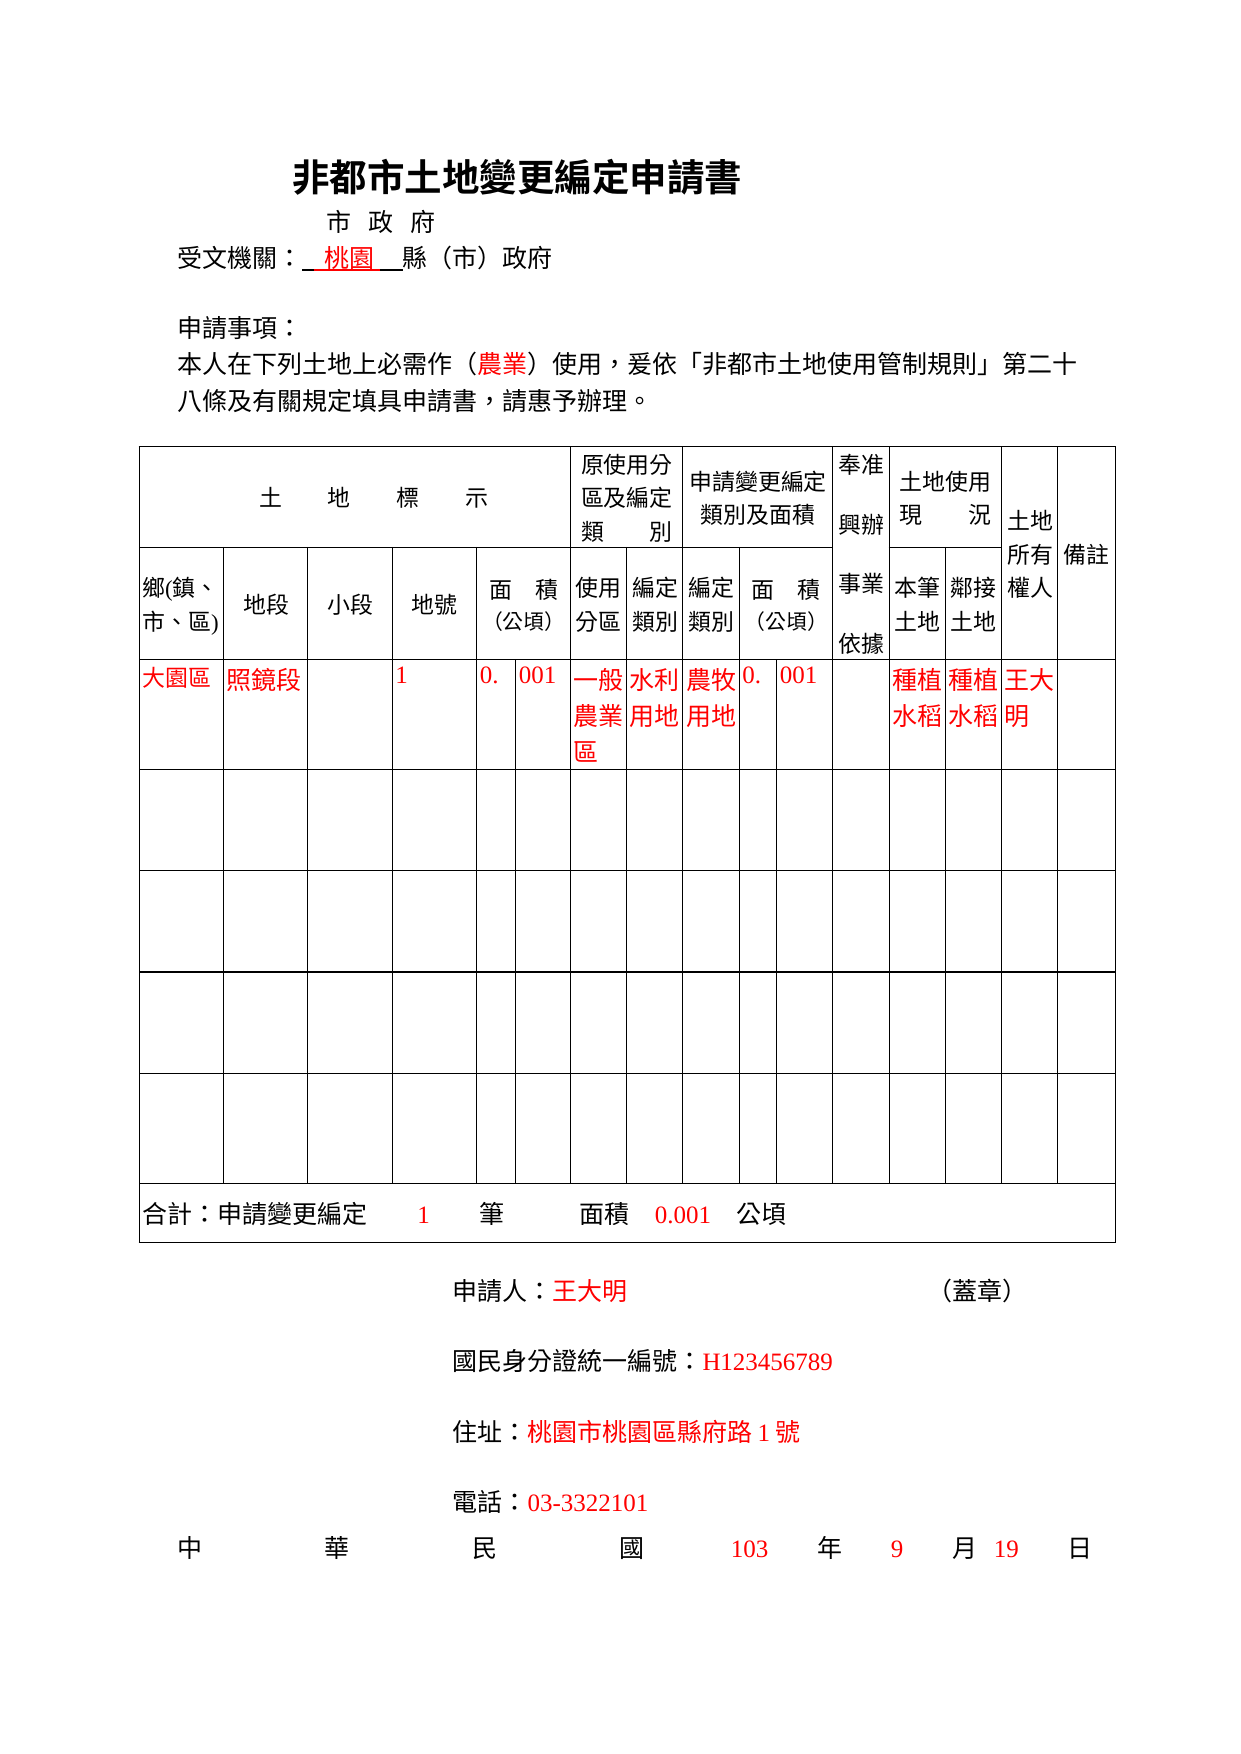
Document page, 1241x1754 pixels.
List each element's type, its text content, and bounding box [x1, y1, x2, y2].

text 申請事項： [177, 308, 1092, 345]
table_cell [516, 871, 570, 971]
table_cell 種植水稻 [946, 660, 1001, 769]
table_cell 本筆土地 [890, 548, 945, 659]
table_cell [477, 973, 515, 1073]
table_cell [393, 770, 476, 870]
table_cell [946, 871, 1001, 971]
table_cell [627, 1074, 682, 1183]
table_cell [308, 871, 392, 971]
table_cell [890, 1074, 945, 1183]
table_cell [833, 871, 889, 971]
table_cell [1002, 1074, 1057, 1183]
table_cell [627, 973, 682, 1073]
table_cell [890, 973, 945, 1073]
table_cell 小段 [308, 548, 392, 659]
table_cell [224, 973, 307, 1073]
table_cell [308, 1074, 392, 1183]
table_header 備註 [1058, 447, 1115, 659]
text 受文機關： 桃園 縣（市）政府 [177, 238, 1092, 274]
table_cell [516, 973, 570, 1073]
table_cell 合計：申請變更編定 1 筆 面積 0.001 公頃 [140, 1184, 1115, 1242]
table_header 奉准 興辦 事業 依據 [833, 447, 889, 659]
table_cell [740, 1074, 776, 1183]
table_cell [627, 770, 682, 870]
table_header 土地使用現 況 [890, 447, 1001, 547]
text 住址：桃園市桃園區縣府路1號 [177, 1412, 1092, 1448]
table_cell [833, 660, 889, 769]
table_cell 面 積 （公頃） [740, 548, 832, 659]
table_cell [740, 770, 776, 870]
table_cell [833, 770, 889, 870]
table_cell 面 積 （公頃） [477, 548, 570, 659]
table_cell 001 [516, 660, 570, 769]
table_cell [393, 871, 476, 971]
table_cell 使用分區 [571, 548, 626, 659]
text 中 華 民 國 103 年 9 月19 日 [177, 1529, 1092, 1565]
table_cell 001 [777, 660, 832, 769]
table_cell [516, 1074, 570, 1183]
table_cell [308, 660, 392, 769]
table_cell [833, 973, 889, 1073]
table_cell [571, 1074, 626, 1183]
table_cell [627, 871, 682, 971]
table_cell [946, 973, 1001, 1073]
table_cell [140, 973, 223, 1073]
text 國民身分證統一編號：H123456789 [177, 1342, 1092, 1378]
table_cell [1058, 871, 1115, 971]
table_cell [1058, 660, 1115, 769]
table_cell 大園區 [140, 660, 223, 769]
table_cell [946, 770, 1001, 870]
table_cell [571, 973, 626, 1073]
table_cell 農牧用地 [683, 660, 739, 769]
table_cell [571, 871, 626, 971]
table_header 土 地 標 示 [140, 447, 570, 547]
table_cell [477, 871, 515, 971]
table_cell [571, 770, 626, 870]
table_cell [393, 1074, 476, 1183]
table_cell [308, 770, 392, 870]
table_cell 王大明 [1002, 660, 1057, 769]
table_cell [140, 871, 223, 971]
table_cell [393, 973, 476, 1073]
table_cell [224, 871, 307, 971]
table_cell [777, 770, 832, 870]
table_cell [1058, 1074, 1115, 1183]
table_cell 照鏡段 [224, 660, 307, 769]
text 申請人：王大明 （蓋章） [177, 1271, 1092, 1308]
table_cell [1002, 770, 1057, 870]
table_cell 1 [393, 660, 476, 769]
table_cell [740, 871, 776, 971]
table_cell 編定類別 [627, 548, 682, 659]
table_cell [224, 770, 307, 870]
text 本人在下列土地上必需作（農業）使用，爰依「非都市土地使用管制規則」第二十八條及有關規定填具申請書，請惠予辦理。 [177, 345, 1092, 417]
table_cell 鄉(鎮、市、區) [140, 548, 223, 659]
table_cell [740, 973, 776, 1073]
table_cell [890, 871, 945, 971]
table_cell 地號 [393, 548, 476, 659]
table_cell 0. [477, 660, 515, 769]
table_cell [1058, 770, 1115, 870]
table_cell [1058, 973, 1115, 1073]
table_header 原使用分區及編定類 別 [571, 447, 682, 547]
text 電話：03-3322101 [177, 1482, 1092, 1518]
table_cell [477, 1074, 515, 1183]
table_header 申請變更編定類別及面積 [683, 447, 832, 547]
table_cell [683, 1074, 739, 1183]
table_cell 一般農業區 [571, 660, 626, 769]
table_cell [1002, 871, 1057, 971]
table_cell [777, 1074, 832, 1183]
table_cell [140, 1074, 223, 1183]
table_cell [946, 1074, 1001, 1183]
table_cell [308, 973, 392, 1073]
table_cell [777, 871, 832, 971]
table_cell [224, 1074, 307, 1183]
table_cell 水利用地 [627, 660, 682, 769]
table_cell [683, 973, 739, 1073]
table_cell [890, 770, 945, 870]
table_header 土地所有權人 [1002, 447, 1057, 659]
table_cell [140, 770, 223, 870]
table_cell 0. [740, 660, 776, 769]
text 非都市土地變更編定申請書 [177, 148, 1092, 202]
table_cell [683, 770, 739, 870]
table_cell 鄰接土地 [946, 548, 1001, 659]
table_cell 地段 [224, 548, 307, 659]
table_cell [777, 973, 832, 1073]
table_cell [833, 1074, 889, 1183]
table_cell 種植水稻 [890, 660, 945, 769]
table_cell [683, 871, 739, 971]
text 市 政 府 [177, 202, 1092, 238]
table_cell [516, 770, 570, 870]
table_cell 編定類別 [683, 548, 739, 659]
table_cell [477, 770, 515, 870]
table_cell [1002, 973, 1057, 1073]
